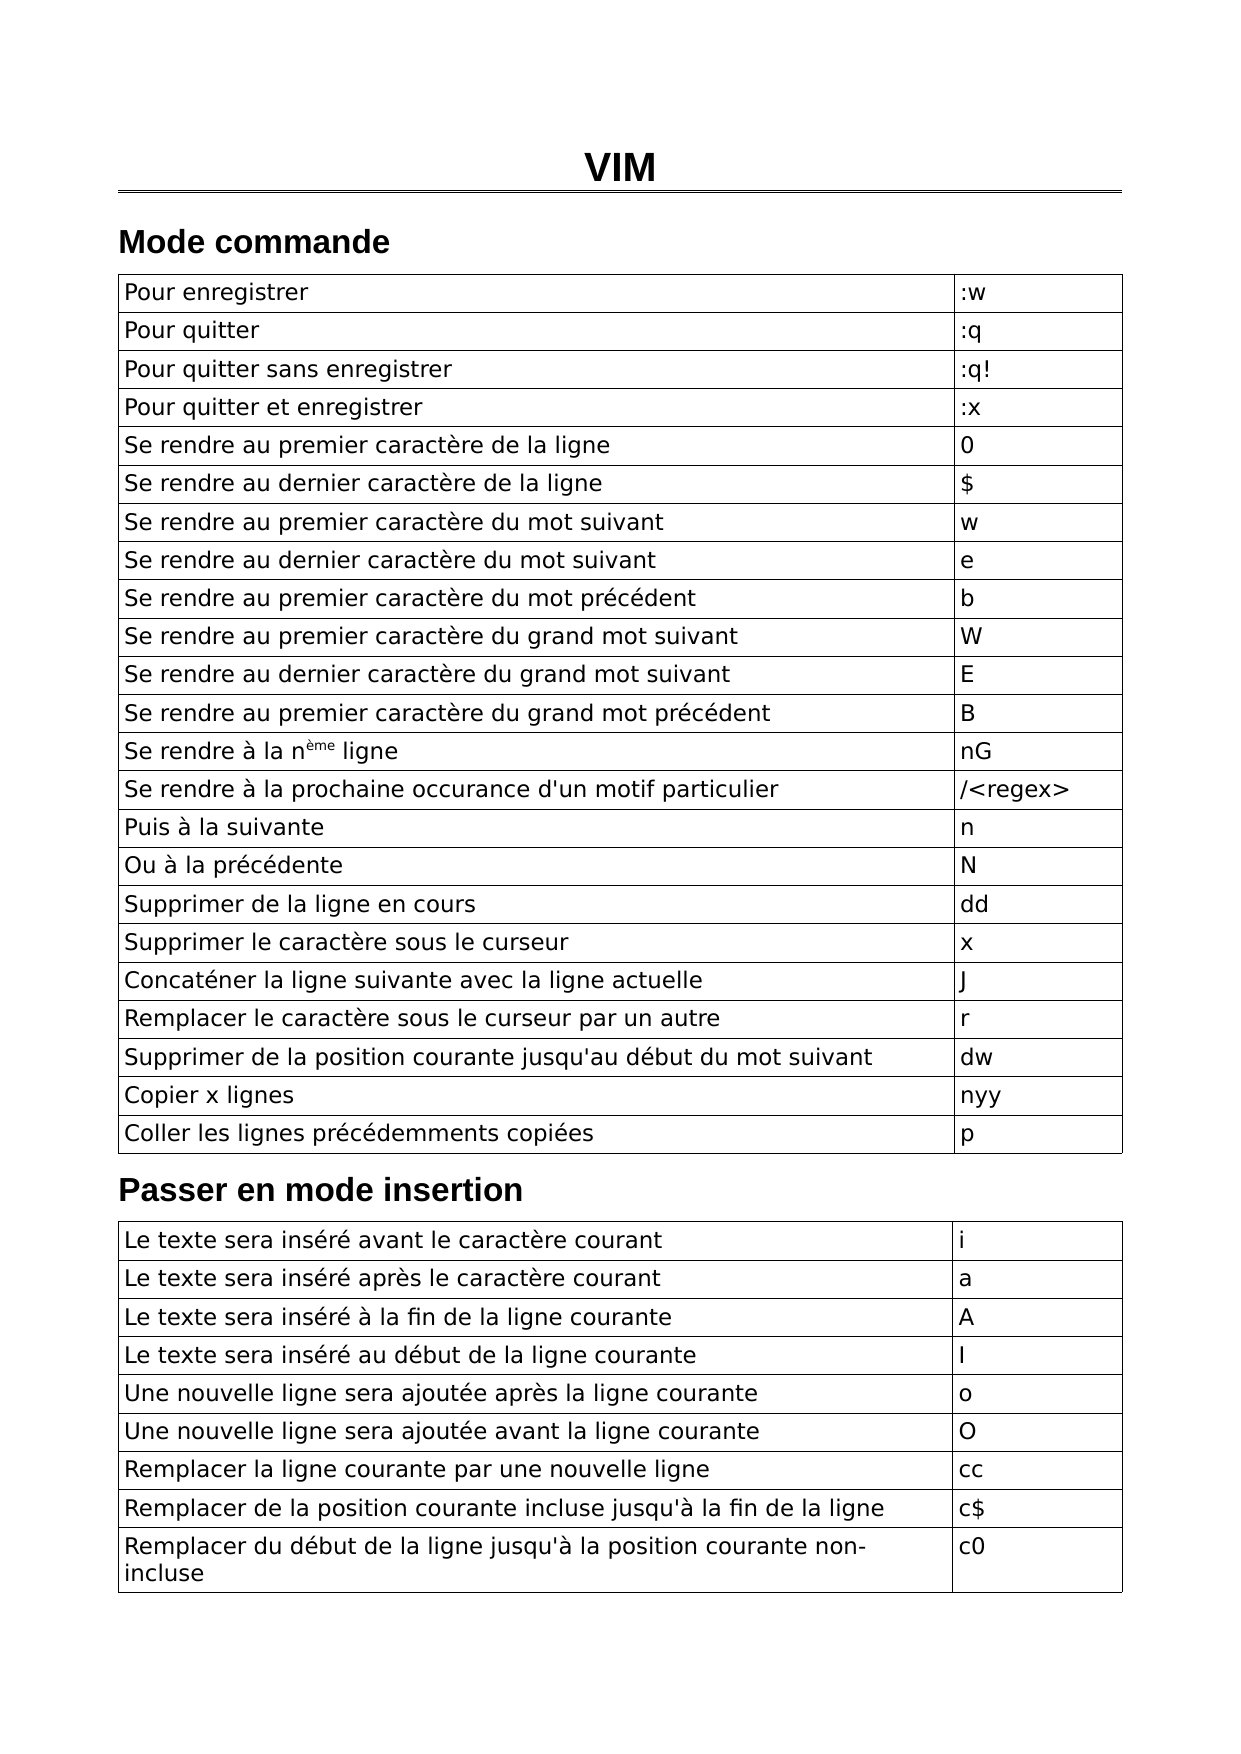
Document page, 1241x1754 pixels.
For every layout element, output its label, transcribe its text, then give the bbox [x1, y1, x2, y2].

subtitle VIM [118, 143, 1122, 190]
table_cell Se rendre au premier caractère du grand mot suivant [119, 619, 954, 656]
subtitle Passer en mode insertion [118, 1171, 1122, 1209]
table_cell x [955, 924, 1122, 962]
table_cell Remplacer de la position courante incluse jusqu'à la fin de la ligne [119, 1490, 952, 1527]
table_cell B [955, 695, 1122, 732]
table_header i [953, 1222, 1122, 1259]
table_cell nyy [955, 1077, 1122, 1114]
table_cell E [955, 657, 1122, 694]
table_cell Pour quitter [119, 313, 954, 350]
table_cell Remplacer le caractère sous le curseur par un autre [119, 1001, 954, 1038]
table_cell w [955, 504, 1122, 541]
table_header Le texte sera inséré avant le caractère courant [119, 1222, 952, 1259]
table_cell Coller les lignes précédemments copiées [119, 1116, 954, 1153]
table_cell $ [955, 466, 1122, 503]
table_cell Puis à la suivante [119, 810, 954, 847]
table_cell Le texte sera inséré après le caractère courant [119, 1261, 952, 1298]
table_cell J [955, 963, 1122, 1000]
table_cell I [953, 1337, 1122, 1374]
table_cell W [955, 619, 1122, 656]
table_cell :q! [955, 351, 1122, 388]
table_cell O [953, 1414, 1122, 1451]
table_cell dd [955, 886, 1122, 923]
table_cell /<regex> [955, 771, 1122, 809]
table_cell b [955, 580, 1122, 617]
table_cell Se rendre au premier caractère de la ligne [119, 427, 954, 464]
table_cell Le texte sera inséré à la fin de la ligne courante [119, 1299, 952, 1336]
table_cell Se rendre au premier caractère du mot précédent [119, 580, 954, 617]
table_cell n [955, 810, 1122, 847]
table_cell A [953, 1299, 1122, 1336]
table_cell Le texte sera inséré au début de la ligne courante [119, 1337, 952, 1374]
table_cell Supprimer le caractère sous le curseur [119, 924, 954, 962]
table_header Pour enregistrer [119, 275, 954, 312]
table_cell Concaténer la ligne suivante avec la ligne actuelle [119, 963, 954, 1000]
table_cell a [953, 1261, 1122, 1298]
table_cell Pour quitter et enregistrer [119, 389, 954, 426]
table_cell Se rendre au premier caractère du grand mot précédent [119, 695, 954, 732]
table_cell Pour quitter sans enregistrer [119, 351, 954, 388]
table_cell r [955, 1001, 1122, 1038]
table_cell Ou à la précédente [119, 848, 954, 885]
table_cell 0 [955, 427, 1122, 464]
table_cell e [955, 542, 1122, 579]
table_cell p [955, 1116, 1122, 1153]
table_cell cc [953, 1452, 1122, 1489]
table_cell Se rendre au dernier caractère de la ligne [119, 466, 954, 503]
table_cell Se rendre au premier caractère du mot suivant [119, 504, 954, 541]
table_cell N [955, 848, 1122, 885]
table_cell Se rendre à la prochaine occurance d'un motif particulier [119, 771, 954, 809]
table_cell Se rendre au dernier caractère du mot suivant [119, 542, 954, 579]
table_cell Une nouvelle ligne sera ajoutée après la ligne courante [119, 1375, 952, 1412]
table_cell Une nouvelle ligne sera ajoutée avant la ligne courante [119, 1414, 952, 1451]
table_cell dw [955, 1039, 1122, 1076]
table_cell Supprimer de la position courante jusqu'au début du mot suivant [119, 1039, 954, 1076]
table_cell o [953, 1375, 1122, 1412]
table_cell Se rendre au dernier caractère du grand mot suivant [119, 657, 954, 694]
table_cell Remplacer du début de la ligne jusqu'à la position courante non-incluse [119, 1528, 952, 1592]
subtitle Mode commande [118, 223, 1122, 261]
table_cell Se rendre à la nème ligne [119, 733, 954, 770]
table_cell c$ [953, 1490, 1122, 1527]
table_header :w [955, 275, 1122, 312]
table_cell Supprimer de la ligne en cours [119, 886, 954, 923]
table_cell :q [955, 313, 1122, 350]
table_cell nG [955, 733, 1122, 770]
table_cell Remplacer la ligne courante par une nouvelle ligne [119, 1452, 952, 1489]
table_cell :x [955, 389, 1122, 426]
table_cell Copier x lignes [119, 1077, 954, 1114]
table_cell c0 [953, 1528, 1122, 1592]
